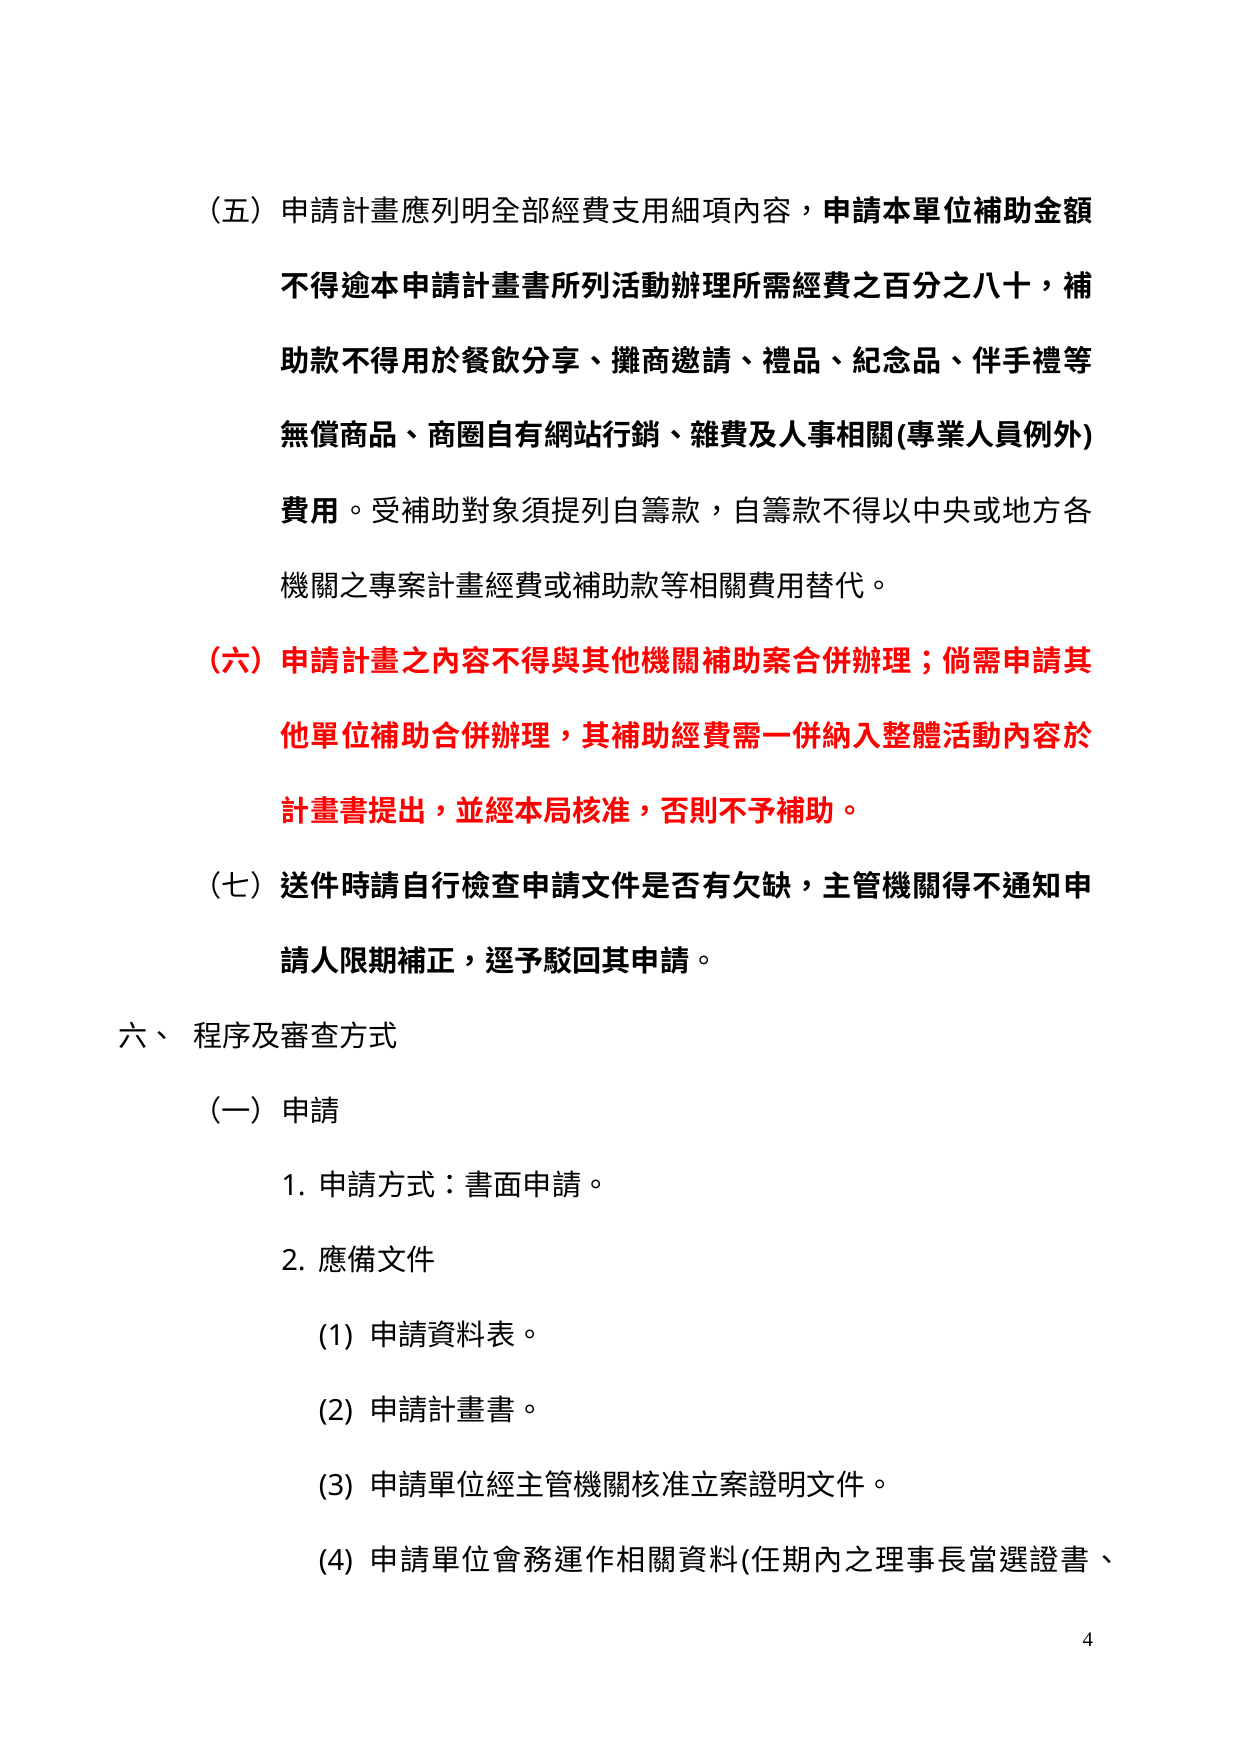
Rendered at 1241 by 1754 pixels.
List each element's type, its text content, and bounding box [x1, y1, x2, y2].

list 送件時請自行檢查申請文件是否有欠缺，主管機關得不通知申請人限期補正，逕予駁回其申請。 [192, 839, 1092, 989]
list 程序及審查方式 [118, 989, 1092, 1064]
list 申請計畫書。 [318, 1364, 1092, 1439]
list 申請方式：書面申請。 [281, 1139, 1092, 1214]
list 申請計畫應列明全部經費支用細項內容，申請本單位補助金額不得逾本申請計畫書所列活動辦理所需經費之百分之八十，補助款不得用於餐飲分享、攤商邀請、禮品、紀念品、伴手禮等無償商品、商圈自有網站行銷、雜費及人事相關(專業人員例外)費用。受補助對象須提列自籌款，自籌款不得以中央或地方各機關之專案計畫經費或補助款等相關費用替代。 [192, 164, 1092, 614]
list 申請單位會務運作相關資料(任期內之理事長當選證書、113年1月1日至受理截止日期間召開會員大會或理監事會議(需載明會議日期))。 [318, 1514, 1092, 1589]
list 申請資料表。 [318, 1289, 1092, 1364]
list 申請計畫之內容不得與其他機關補助案合併辦理；倘需申請其他單位補助合併辦理，其補助經費需一併納入整體活動內容於計畫書提出，並經本局核准，否則不予補助。 [192, 614, 1092, 839]
list 應備文件 [281, 1214, 1092, 1289]
list 申請單位經主管機關核准立案證明文件。 [318, 1439, 1092, 1514]
list 申請 [192, 1064, 1092, 1139]
